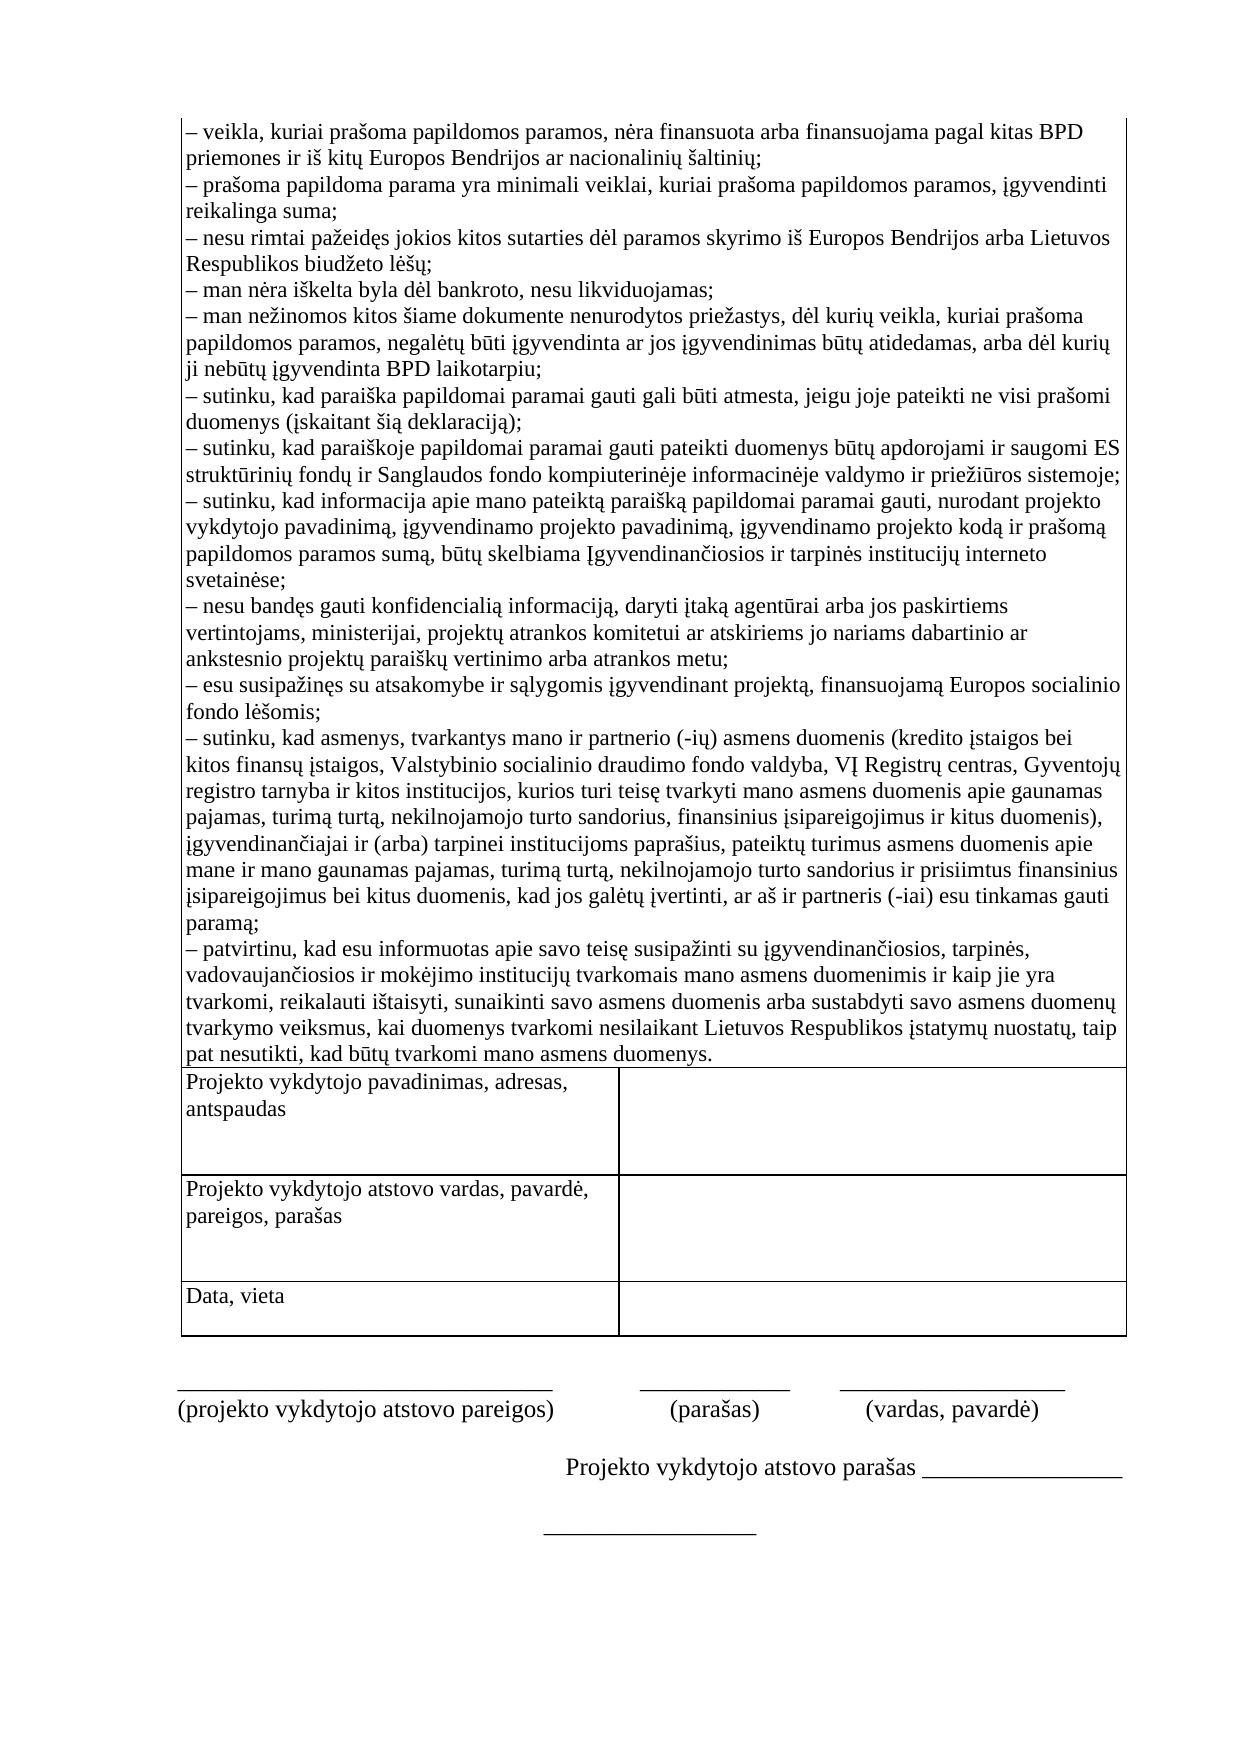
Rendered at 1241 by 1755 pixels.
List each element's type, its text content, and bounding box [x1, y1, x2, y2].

text ______________________________ ____________ __________________ [177, 1365, 1122, 1394]
text (projekto vykdytojo atstovo pareigos) (parašas) (vardas, pavardė) [177, 1394, 1122, 1423]
table_cell [620, 1176, 1126, 1281]
table_cell [620, 1068, 1126, 1174]
text _________________ [177, 1509, 1122, 1538]
text Projekto vykdytojo atstovo parašas ________________ [177, 1452, 1122, 1480]
table_cell [620, 1282, 1126, 1335]
